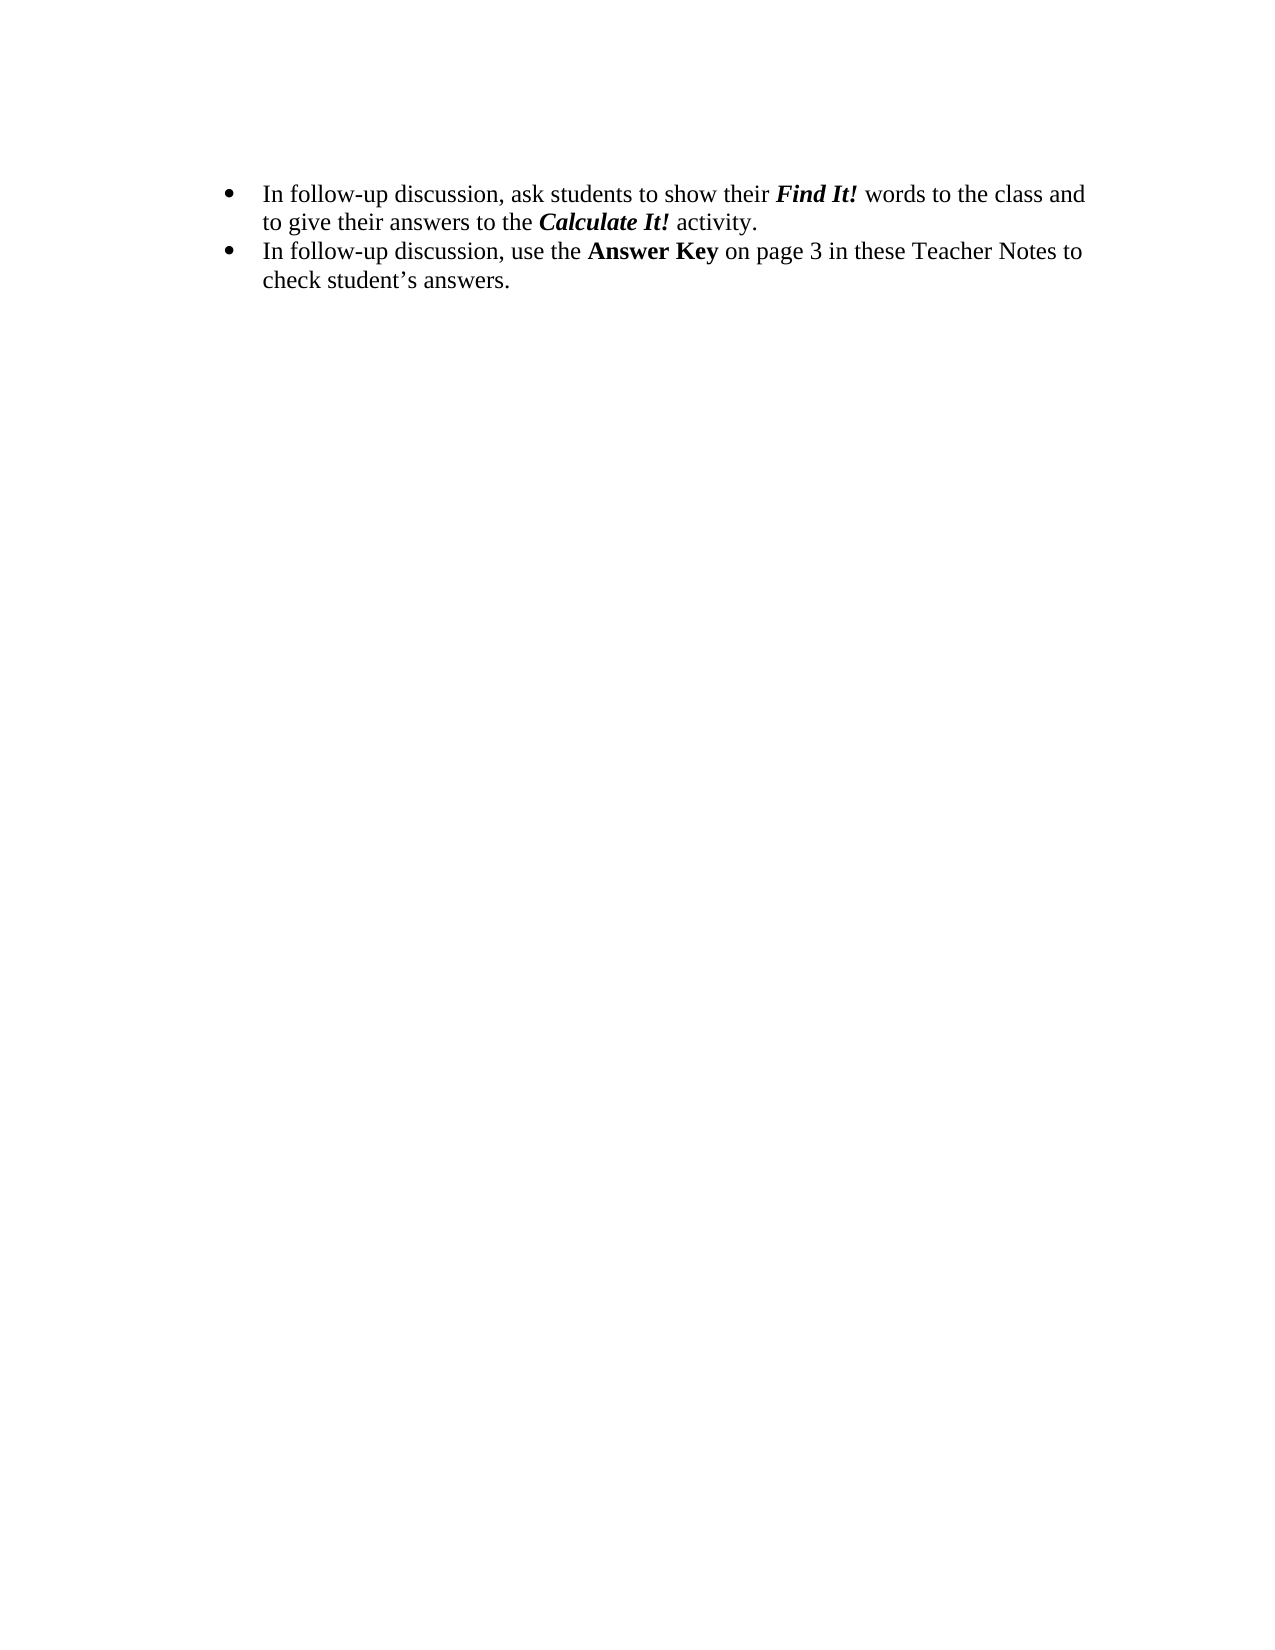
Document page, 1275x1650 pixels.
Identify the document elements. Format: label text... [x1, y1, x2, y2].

list In follow-up discussion, use the Answer Key on page 3 in these Teacher Notes to check student’s answers. [225, 236, 1087, 294]
list In follow-up discussion, ask students to show their Find It! words to the class and to give their answers to the Calculate It! activity. [225, 179, 1087, 236]
